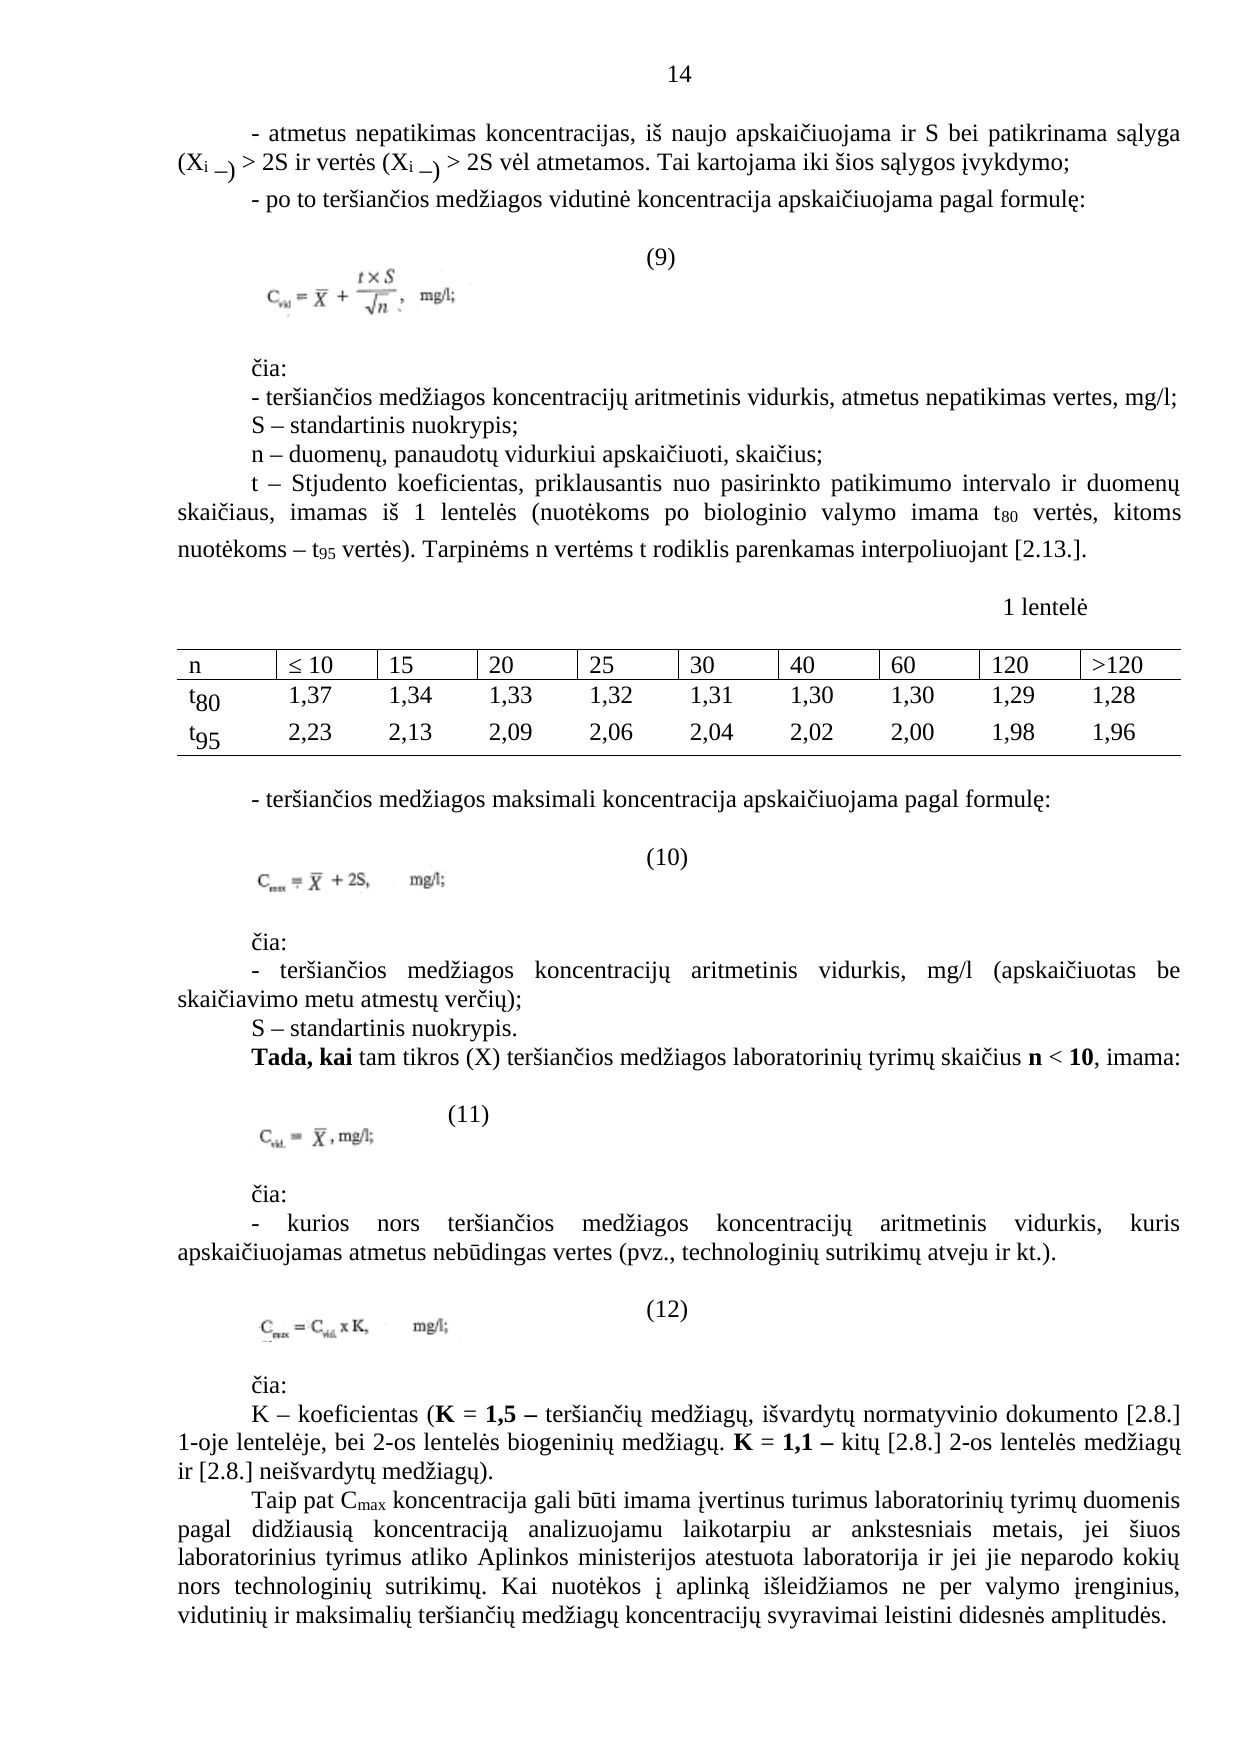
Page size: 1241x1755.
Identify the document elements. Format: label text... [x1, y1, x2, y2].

text (11) [177, 1099, 1181, 1151]
table_cell 1,33 [478, 680, 578, 717]
text čia: [177, 1370, 1181, 1399]
text - teršiančios medžiagos koncentracijų aritmetinis vidurkis, mg/l (apskaičiuotas be skaičiavimo metu atmestų verčių); [177, 956, 1181, 1013]
table_cell 1,29 [980, 680, 1080, 717]
text (10) [177, 842, 1181, 898]
text čia: [177, 927, 1181, 956]
table_cell t80 [177, 680, 277, 717]
table_header 40 [779, 650, 879, 679]
text Tada, kai tam tikros (X) teršiančios medžiagos laboratorinių tyrimų skaičius n < 10, imama: [177, 1042, 1181, 1071]
table_cell 1,31 [678, 680, 779, 717]
table_header >120 [1081, 650, 1181, 679]
table_header n [177, 650, 276, 679]
table_cell 2,23 [277, 717, 377, 754]
text (12) [177, 1294, 1181, 1341]
text 1 lentelė [177, 592, 1181, 620]
table_cell 1,34 [377, 680, 477, 717]
text - teršiančios medžiagos koncentracijų aritmetinis vidurkis, atmetus nepatikimas vertes, mg/l; [177, 382, 1181, 411]
table_cell 1,98 [980, 717, 1080, 754]
table_header 15 [378, 650, 477, 679]
text čia: [177, 1179, 1181, 1208]
table_cell 2,09 [478, 717, 578, 754]
text Taip pat Cmax koncentracija gali būti imama įvertinus turimus laboratorinių tyrimų duomenis pagal didžiausią koncentraciją analizuojamu laikotarpiu ar ankstesniais metais, jei šiuos laboratorinius tyrimus atliko Aplinkos ministerijos atestuota laboratorija ir jei jie neparodo kokių nors technologinių sutrikimų. Kai nuotėkos į aplinką išleidžiamos ne per valymo įrenginius, vidutinių ir maksimalių teršiančių medžiagų koncentracijų svyravimai leistini didesnės amplitudės. [177, 1485, 1181, 1629]
table_cell 1,37 [277, 680, 377, 717]
text - po to teršiančios medžiagos vidutinė koncentracija apskaičiuojama pagal formulę: [177, 184, 1181, 213]
table_cell 1,96 [1080, 717, 1181, 754]
table_cell 1,30 [879, 680, 980, 717]
table_header 30 [679, 650, 778, 679]
table_cell t95 [177, 717, 277, 754]
table_cell 1,28 [1080, 680, 1181, 717]
text - teršiančios medžiagos maksimali koncentracija apskaičiuojama pagal formulę: [177, 784, 1181, 813]
text - atmetus nepatikimas koncentracijas, iš naujo apskaičiuojama ir S bei patikrinama sąlyga (Xi –) > 2S ir vertės (Xi –) > 2S vėl atmetamos. Tai kartojama iki šios sąlygos įvykdymo; [177, 118, 1181, 184]
table_cell 2,13 [377, 717, 477, 754]
table_header 20 [478, 650, 577, 679]
text S – standartinis nuokrypis; [177, 411, 1181, 439]
table_header 25 [578, 650, 678, 679]
table_header 120 [980, 650, 1080, 679]
text n – duomenų, panaudotų vidurkiui apskaičiuoti, skaičius; [177, 439, 1181, 468]
table_cell 2,02 [779, 717, 879, 754]
table_header 60 [880, 650, 979, 679]
table_cell 1,32 [578, 680, 678, 717]
text čia: [177, 353, 1181, 382]
text S – standartinis nuokrypis. [177, 1013, 1181, 1042]
text t – Stjudento koeficientas, priklausantis nuo pasirinkto patikimumo intervalo ir duomenų skaičiaus, imamas iš 1 lentelės (nuotėkoms po biologinio valymo imama t80 vertės, kitoms nuotėkoms – t95 vertės). Tarpinėms n vertėms t rodiklis parenkamas interpoliuojant [2.13.]. [177, 468, 1181, 563]
table_cell 2,00 [879, 717, 980, 754]
text (9) [177, 242, 1181, 324]
table_cell 1,30 [779, 680, 879, 717]
text - kurios nors teršiančios medžiagos koncentracijų aritmetinis vidurkis, kuris apskaičiuojamas atmetus nebūdingas vertes (pvz., technologinių sutrikimų atveju ir kt.). [177, 1208, 1181, 1266]
table_header ≤ 10 [277, 650, 377, 679]
text K – koeficientas (K = 1,5 – teršiančių medžiagų, išvardytų normatyvinio dokumento [2.8.] 1-oje lentelėje, bei 2-os lentelės biogeninių medžiagų. K = 1,1 – kitų [2.8.] 2-os lentelės medžiagų ir [2.8.] neišvardytų medžiagų). [177, 1399, 1181, 1485]
table_cell 2,06 [578, 717, 678, 754]
table_cell 2,04 [678, 717, 779, 754]
